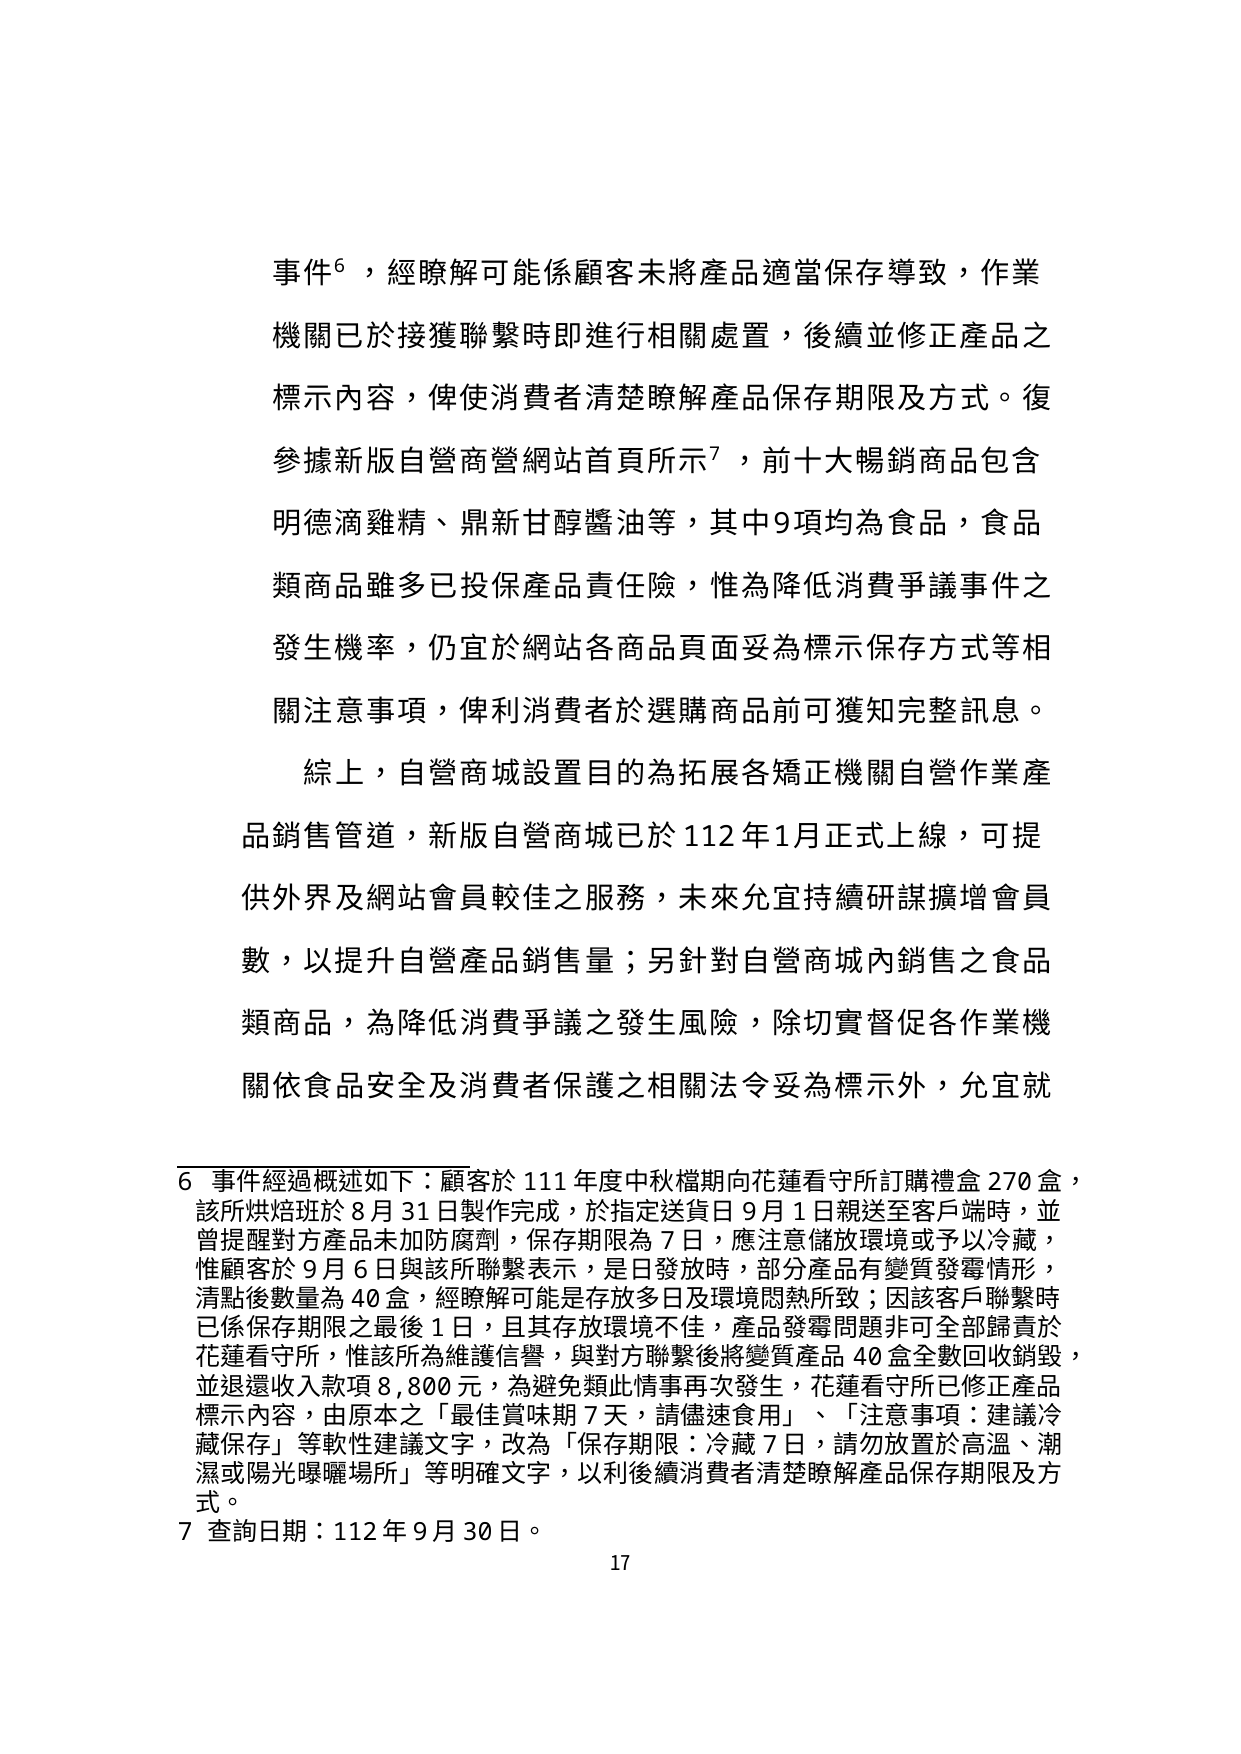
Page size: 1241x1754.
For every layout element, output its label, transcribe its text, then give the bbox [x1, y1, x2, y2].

text 矯正基金之食品科於111年度發生中秋烘焙禮盒退回事件，經瞭解可能係顧客未將產品適當保存導致，作業機關已於接獲聯繫時即進行相關處置，後續並修正產品之標示內容，俾使消費者清楚瞭解產品保存期限及方式。復參據新版自營商營網站首頁所示，前十大暢銷商品包含明德滴雞精、鼎新甘醇醬油等，其中9項均為食品，食品類商品雖多已投保產品責任險，惟為降低消費爭議事件之發生機率，仍宜於網站各商品頁面妥為標示保存方式等相關注意事項，俾利消費者於選購商品前可獲知完整訊息。 [266, 229, 1063, 729]
text 綜上，自營商城設置目的為拓展各矯正機關自營作業產品銷售管道，新版自營商城已於112年1月正式上線，可提供外界及網站會員較佳之服務，未來允宜持續研謀擴增會員數，以提升自營產品銷售量；另針對自營商城內銷售之食品類商品，為降低消費爭議之發生風險，除切實督促各作業機關依食品安全及消費者保護之相關法令妥為標示外，允宜就 [236, 729, 1063, 1104]
text 事件經過概述如下：顧客於111年度中秋檔期向花蓮看守所訂購禮盒270盒，該所烘焙班於8月31日製作完成，於指定送貨日9月1日親送至客戶端時，並曾提醒對方產品未加防腐劑，保存期限為7日，應注意儲放環境或予以冷藏，惟顧客於9月6日與該所聯繫表示，是日發放時，部分產品有變質發霉情形，清點後數量為40盒，經瞭解可能是存放多日及環境悶熱所致；因該客戶聯繫時已係保存期限之最後1日，且其存放環境不佳，產品發霉問題非可全部歸責於花蓮看守所，惟該所為維護信譽，與對方聯繫後將變質產品40盒全數回收銷毀，並退還收入款項8,800元，為避免類此情事再次發生，花蓮看守所已修正產品標示內容，由原本之「最佳賞味期7天，請儘速食用」、「注意事項：建議冷藏保存」等軟性建議文字，改為「保存期限：冷藏7日，請勿放置於高溫、潮濕或陽光曝曬場所」等明確文字，以利後續消費者清楚瞭解產品保存期限及方式。 [177, 1167, 1063, 1517]
text 查詢日期：112年9月30日。 [177, 1517, 1063, 1547]
